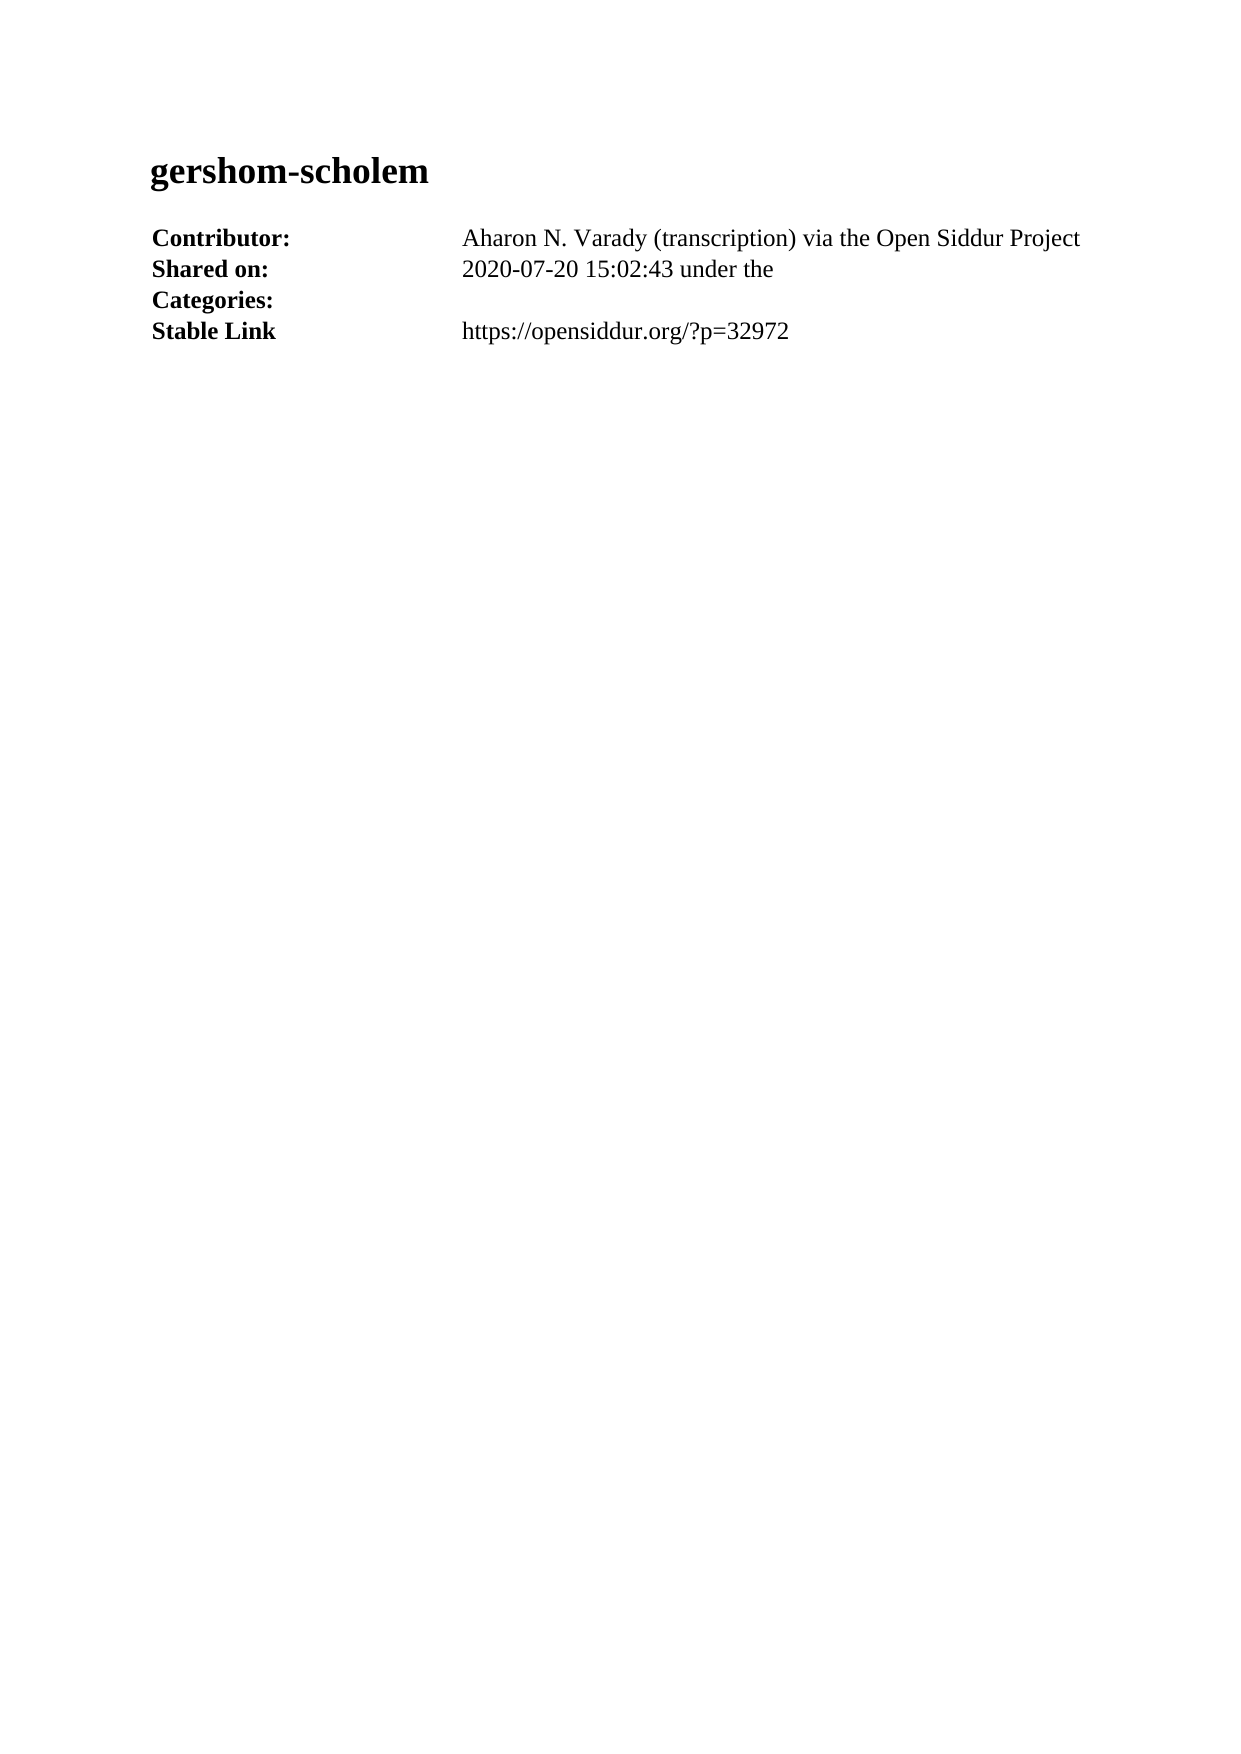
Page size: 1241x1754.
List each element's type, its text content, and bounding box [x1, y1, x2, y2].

subtitle gershom-scholem [150, 150, 1090, 192]
table_cell https://opensiddur.org/?p=32972 [460, 315, 1090, 346]
table_header Contributor: [150, 223, 460, 253]
table_cell 2020-07-20 15:02:43 under the [460, 254, 1090, 284]
table_cell Categories: [150, 284, 460, 315]
table_cell Shared on: [150, 254, 460, 284]
table_cell Stable Link [150, 315, 460, 346]
table_cell [460, 284, 1090, 315]
table_header Aharon N. Varady (transcription) via the Open Siddur Project [460, 223, 1090, 253]
